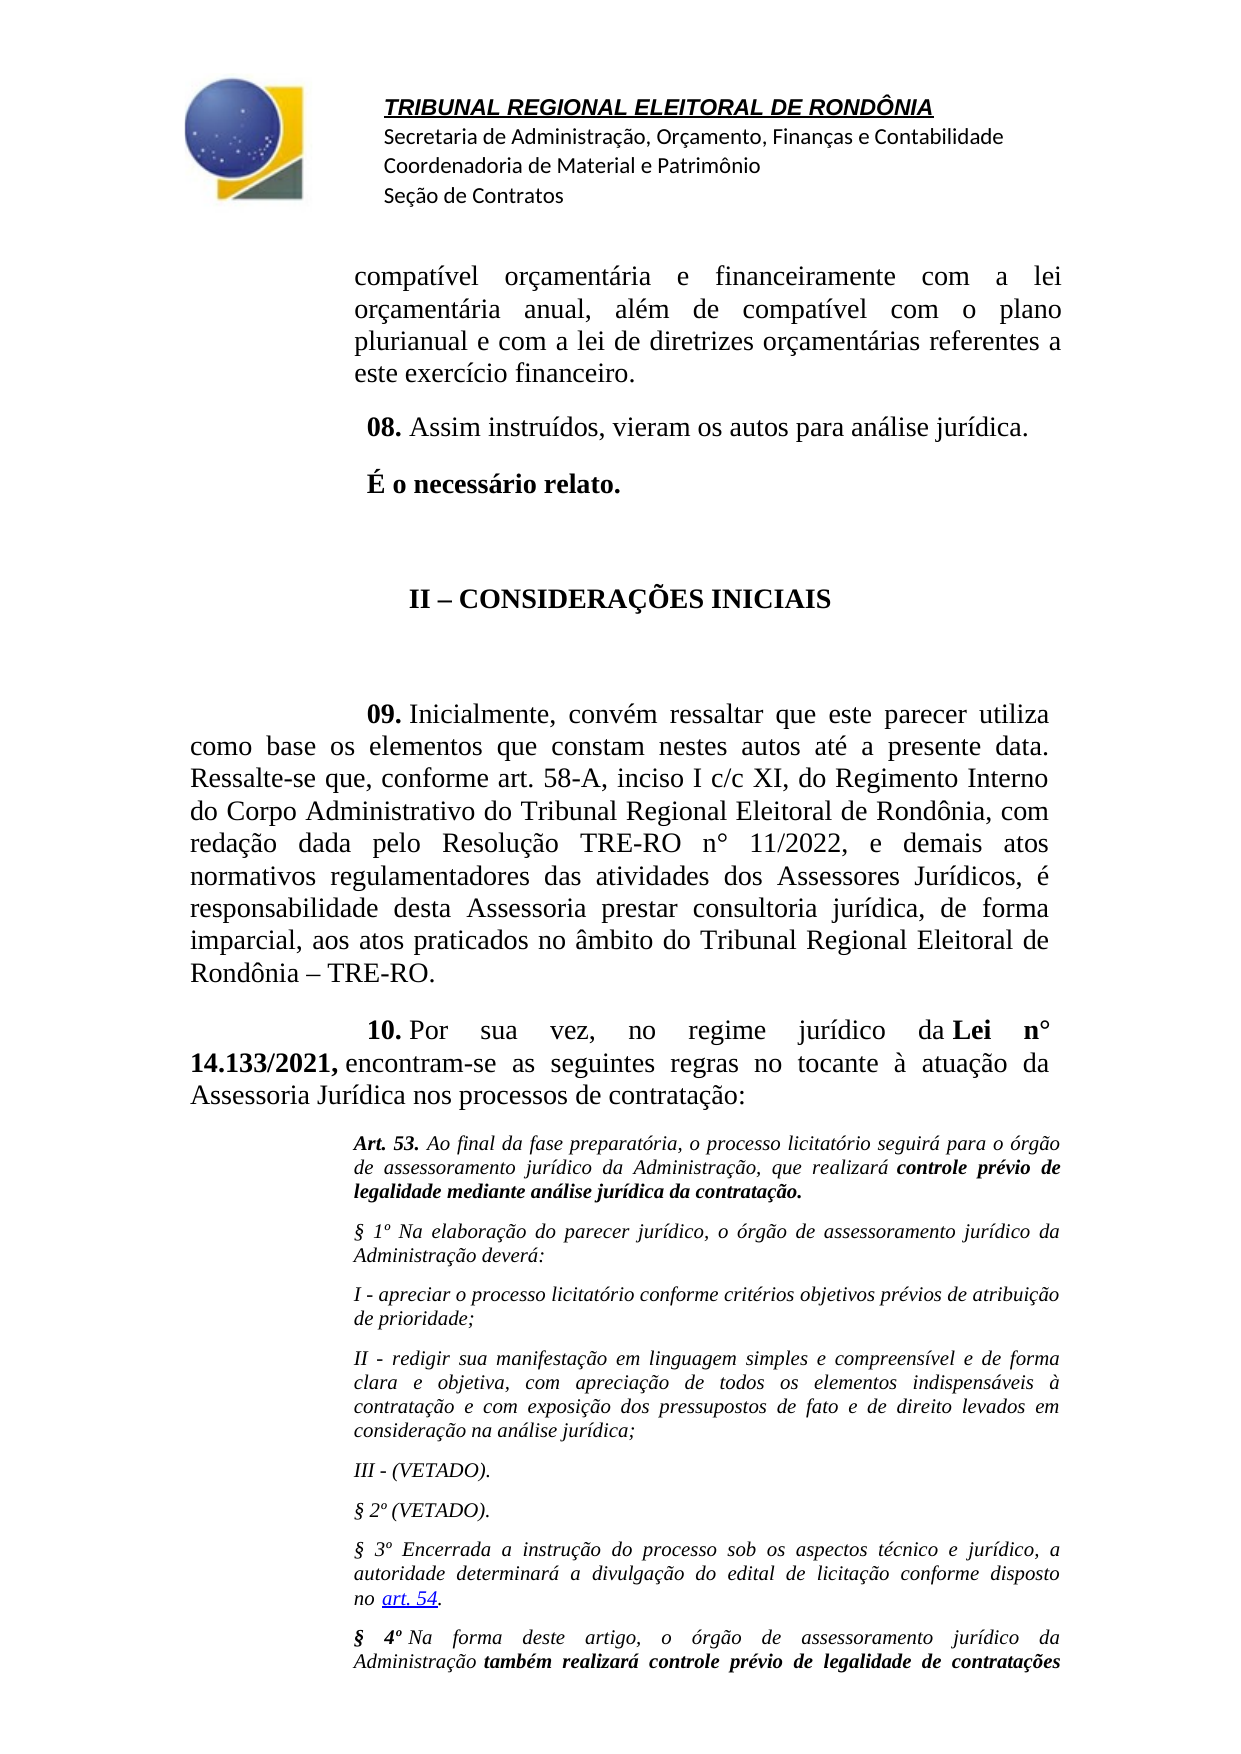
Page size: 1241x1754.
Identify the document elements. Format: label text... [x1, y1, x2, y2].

text 08. Assim instruídos, vieram os autos para análise jurídica. [190, 410, 1051, 442]
text compatível orçamentária e financeiramente com a lei orçamentária anual, além de compatível com o plano plurianual e com a lei de diretrizes orçamentárias referentes a este exercício financeiro. [354, 259, 1063, 389]
text § 4º Na forma deste artigo, o órgão de assessoramento jurídico da Administração também realizará controle prévio de legalidade de contratações [354, 1625, 1063, 1673]
text 09. Inicialmente, convém ressaltar que este parecer utiliza como base os elementos que constam nestes autos até a presente data. Ressalte-se que, conforme art. 58-A, inciso I c/c XI, do Regimento Interno do Corpo Administrativo do Tribunal Regional Eleitoral de Rondônia, com redação dada pelo Resolução TRE-RO n° 11/2022, e demais atos normativos regulamentadores das atividades dos Assessores Jurídicos, é responsabilidade desta Assessoria prestar consultoria jurídica, de forma imparcial, aos atos praticados no âmbito do Tribunal Regional Eleitoral de Rondônia – TRE-RO. [190, 697, 1051, 988]
text II – CONSIDERAÇÕES INICIAIS [190, 582, 1051, 614]
text Art. 53. Ao final da fase preparatória, o processo licitatório seguirá para o órgão de assessoramento jurídico da Administração, que realizará controle prévio de legalidade mediante análise jurídica da contratação. [354, 1131, 1063, 1203]
text 10. Por sua vez, no regime jurídico da Lei n° 14.133/2021, encontram-se as seguintes regras no tocante à atuação da Assessoria Jurídica nos processos de contratação: [190, 1013, 1051, 1110]
text É o necessário relato. [190, 467, 1051, 499]
text III - (VETADO). [354, 1458, 1063, 1482]
text I - apreciar o processo licitatório conforme critérios objetivos prévios de atribuição de prioridade; [354, 1282, 1063, 1330]
text § 1º Na elaboração do parecer jurídico, o órgão de assessoramento jurídico da Administração deverá: [354, 1218, 1063, 1267]
text § 2º (VETADO). [354, 1498, 1063, 1522]
text § 3º Encerrada a instrução do processo sob os aspectos técnico e jurídico, a autoridade determinará a divulgação do edital de licitação conforme disposto no art. 54. [354, 1537, 1063, 1609]
text II - redigir sua manifestação em linguagem simples e compreensível e de forma clara e objetiva, com apreciação de todos os elementos indispensáveis à contratação e com exposição dos pressupostos de fato e de direito levados em consideração na análise jurídica; [354, 1346, 1063, 1442]
